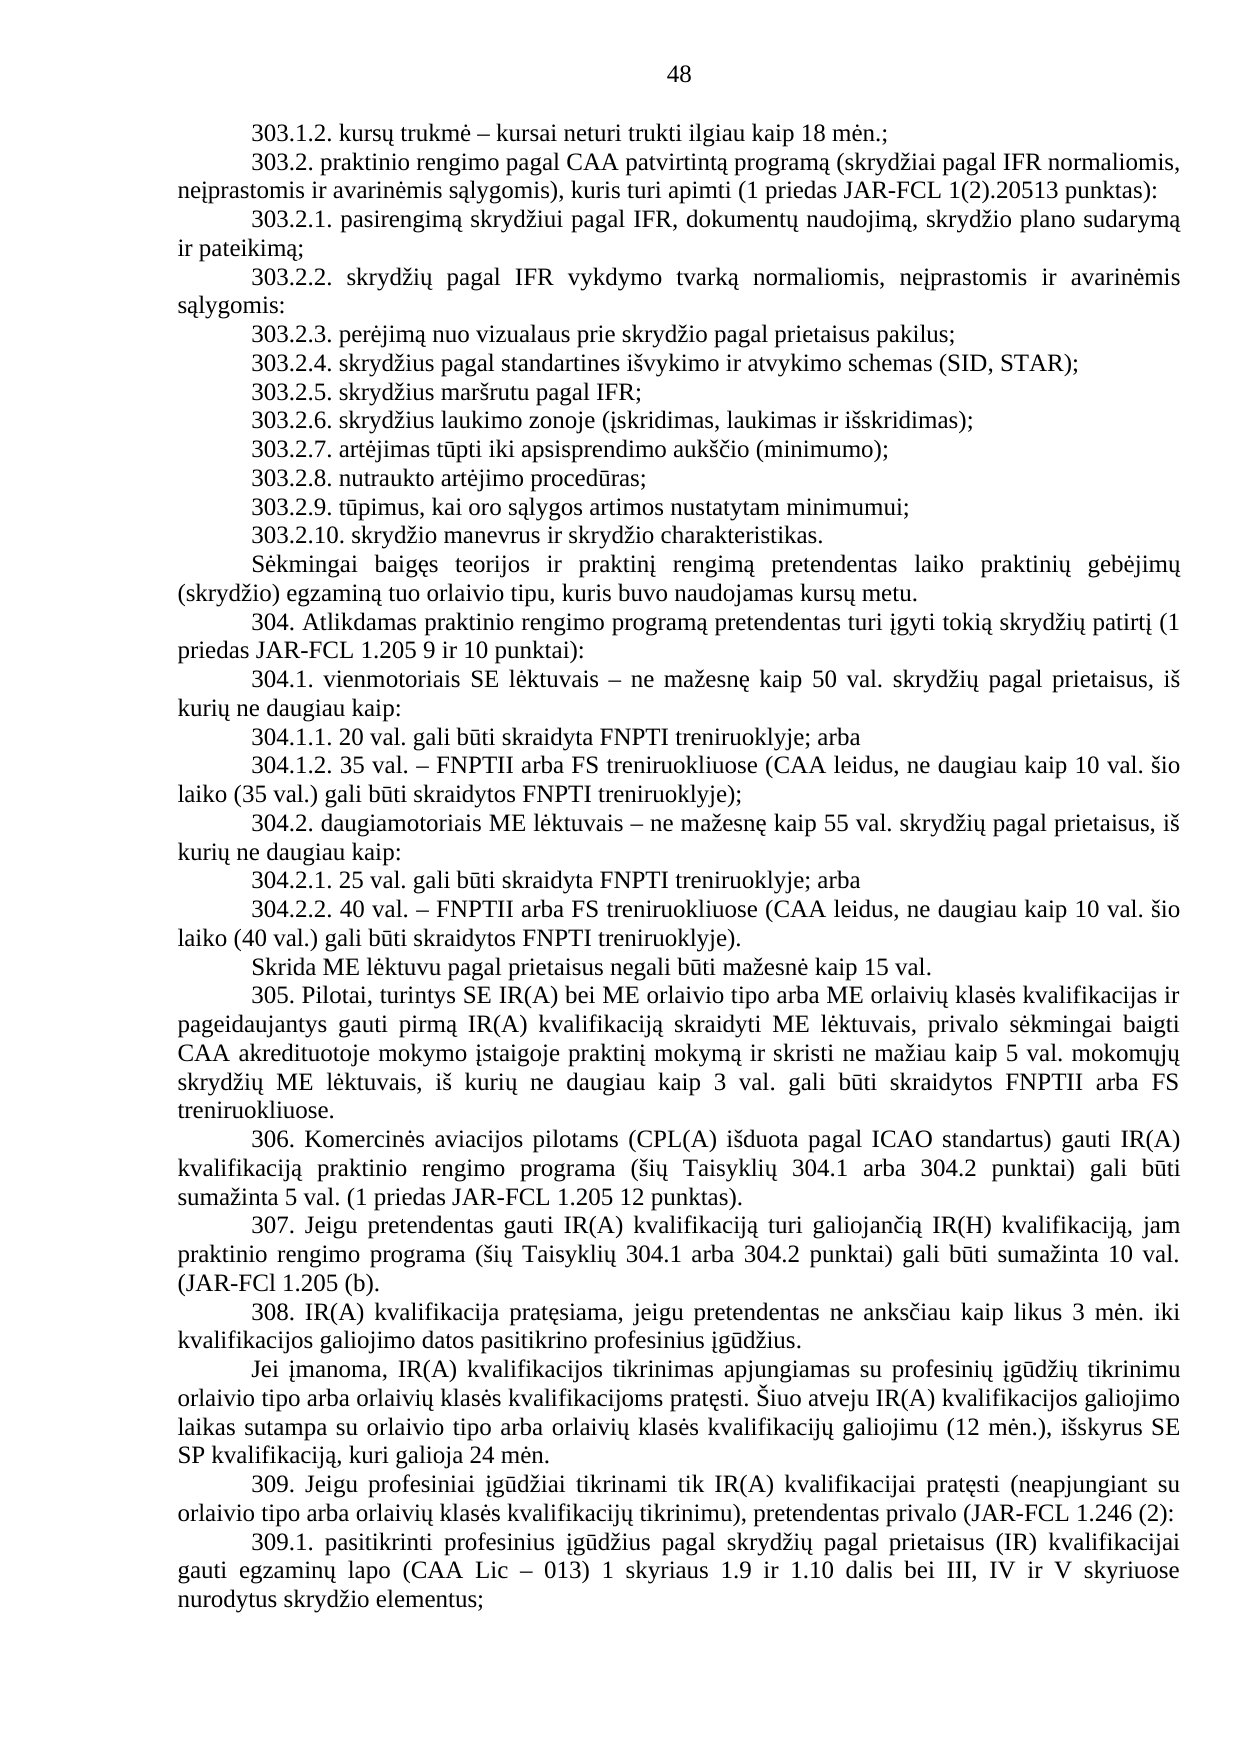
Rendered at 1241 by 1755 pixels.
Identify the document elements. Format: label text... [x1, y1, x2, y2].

text 304.2.2. 40 val. – FNPTII arba FS treniruokliuose (CAA leidus, ne daugiau kaip 10 val. šio laiko (40 val.) gali būti skraidytos FNPTI treniruoklyje). [177, 894, 1181, 952]
text Jei įmanoma, IR(A) kvalifikacijos tikrinimas apjungiamas su profesinių įgūdžių tikrinimu orlaivio tipo arba orlaivių klasės kvalifikacijoms pratęsti. Šiuo atveju IR(A) kvalifikacijos galiojimo laikas sutampa su orlaivio tipo arba orlaivių klasės kvalifikacijų galiojimu (12 mėn.), išskyrus SE SP kvalifikaciją, kuri galioja 24 mėn. [177, 1354, 1181, 1469]
text 309.1. pasitikrinti profesinius įgūdžius pagal skrydžių pagal prietaisus (IR) kvalifikacijai gauti egzaminų lapo (CAA Lic – 013) 1 skyriaus 1.9 ir 1.10 dalis bei III, IV ir V skyriuose nurodytus skrydžio elementus; [177, 1527, 1181, 1613]
text 303.2.9. tūpimus, kai oro sąlygos artimos nustatytam minimumui; [177, 492, 1181, 521]
text 305. Pilotai, turintys SE IR(A) bei ME orlaivio tipo arba ME orlaivių klasės kvalifikacijas ir pageidaujantys gauti pirmą IR(A) kvalifikaciją skraidyti ME lėktuvais, privalo sėkmingai baigti CAA akredituotoje mokymo įstaigoje praktinį mokymą ir skristi ne mažiau kaip 5 val. mokomųjų skrydžių ME lėktuvais, iš kurių ne daugiau kaip 3 val. gali būti skraidytos FNPTII arba FS treniruokliuose. [177, 981, 1181, 1124]
text 303.2.6. skrydžius laukimo zonoje (įskridimas, laukimas ir išskridimas); [177, 406, 1181, 434]
text Sėkmingai baigęs teorijos ir praktinį rengimą pretendentas laiko praktinių gebėjimų (skrydžio) egzaminą tuo orlaivio tipu, kuris buvo naudojamas kursų metu. [177, 549, 1181, 607]
text 304.2.1. 25 val. gali būti skraidyta FNPTI treniruoklyje; arba [177, 866, 1181, 894]
text 306. Komercinės aviacijos pilotams (CPL(A) išduota pagal ICAO standartus) gauti IR(A) kvalifikaciją praktinio rengimo programa (šių Taisyklių 304.1 arba 304.2 punktai) gali būti sumažinta 5 val. (1 priedas JAR-FCL 1.205 12 punktas). [177, 1124, 1181, 1211]
text 303.2.2. skrydžių pagal IFR vykdymo tvarką normaliomis, neįprastomis ir avarinėmis sąlygomis: [177, 262, 1181, 319]
text 304.1.2. 35 val. – FNPTII arba FS treniruokliuose (CAA leidus, ne daugiau kaip 10 val. šio laiko (35 val.) gali būti skraidytos FNPTI treniruoklyje); [177, 751, 1181, 808]
text 304.1.1. 20 val. gali būti skraidyta FNPTI treniruoklyje; arba [177, 722, 1181, 751]
text 304.2. daugiamotoriais ME lėktuvais – ne mažesnę kaip 55 val. skrydžių pagal prietaisus, iš kurių ne daugiau kaip: [177, 808, 1181, 866]
text 304.1. vienmotoriais SE lėktuvais – ne mažesnę kaip 50 val. skrydžių pagal prietaisus, iš kurių ne daugiau kaip: [177, 664, 1181, 722]
text 303.2.7. artėjimas tūpti iki apsisprendimo aukščio (minimumo); [177, 434, 1181, 463]
text 308. IR(A) kvalifikacija pratęsiama, jeigu pretendentas ne anksčiau kaip likus 3 mėn. iki kvalifikacijos galiojimo datos pasitikrino profesinius įgūdžius. [177, 1297, 1181, 1354]
text Skrida ME lėktuvu pagal prietaisus negali būti mažesnė kaip 15 val. [177, 952, 1181, 981]
text 307. Jeigu pretendentas gauti IR(A) kvalifikaciją turi galiojančią IR(H) kvalifikaciją, jam praktinio rengimo programa (šių Taisyklių 304.1 arba 304.2 punktai) gali būti sumažinta 10 val. (JAR-FCl 1.205 (b). [177, 1211, 1181, 1297]
text 303.1.2. kursų trukmė – kursai neturi trukti ilgiau kaip 18 mėn.; [177, 118, 1181, 147]
text 303.2.3. perėjimą nuo vizualaus prie skrydžio pagal prietaisus pakilus; [177, 319, 1181, 348]
text 309. Jeigu profesiniai įgūdžiai tikrinami tik IR(A) kvalifikacijai pratęsti (neapjungiant su orlaivio tipo arba orlaivių klasės kvalifikacijų tikrinimu), pretendentas privalo (JAR-FCL 1.246 (2): [177, 1469, 1181, 1527]
text 303.2.4. skrydžius pagal standartines išvykimo ir atvykimo schemas (SID, STAR); [177, 348, 1181, 377]
text 303.2.10. skrydžio manevrus ir skrydžio charakteristikas. [177, 521, 1181, 549]
text 303.2.5. skrydžius maršrutu pagal IFR; [177, 377, 1181, 406]
text 303.2.1. pasirengimą skrydžiui pagal IFR, dokumentų naudojimą, skrydžio plano sudarymą ir pateikimą; [177, 204, 1181, 262]
text 304. Atlikdamas praktinio rengimo programą pretendentas turi įgyti tokią skrydžių patirtį (1 priedas JAR-FCL 1.205 9 ir 10 punktai): [177, 607, 1181, 664]
text 303.2.8. nutraukto artėjimo procedūras; [177, 463, 1181, 492]
text 303.2. praktinio rengimo pagal CAA patvirtintą programą (skrydžiai pagal IFR normaliomis, neįprastomis ir avarinėmis sąlygomis), kuris turi apimti (1 priedas JAR-FCL 1(2).20513 punktas): [177, 147, 1181, 204]
